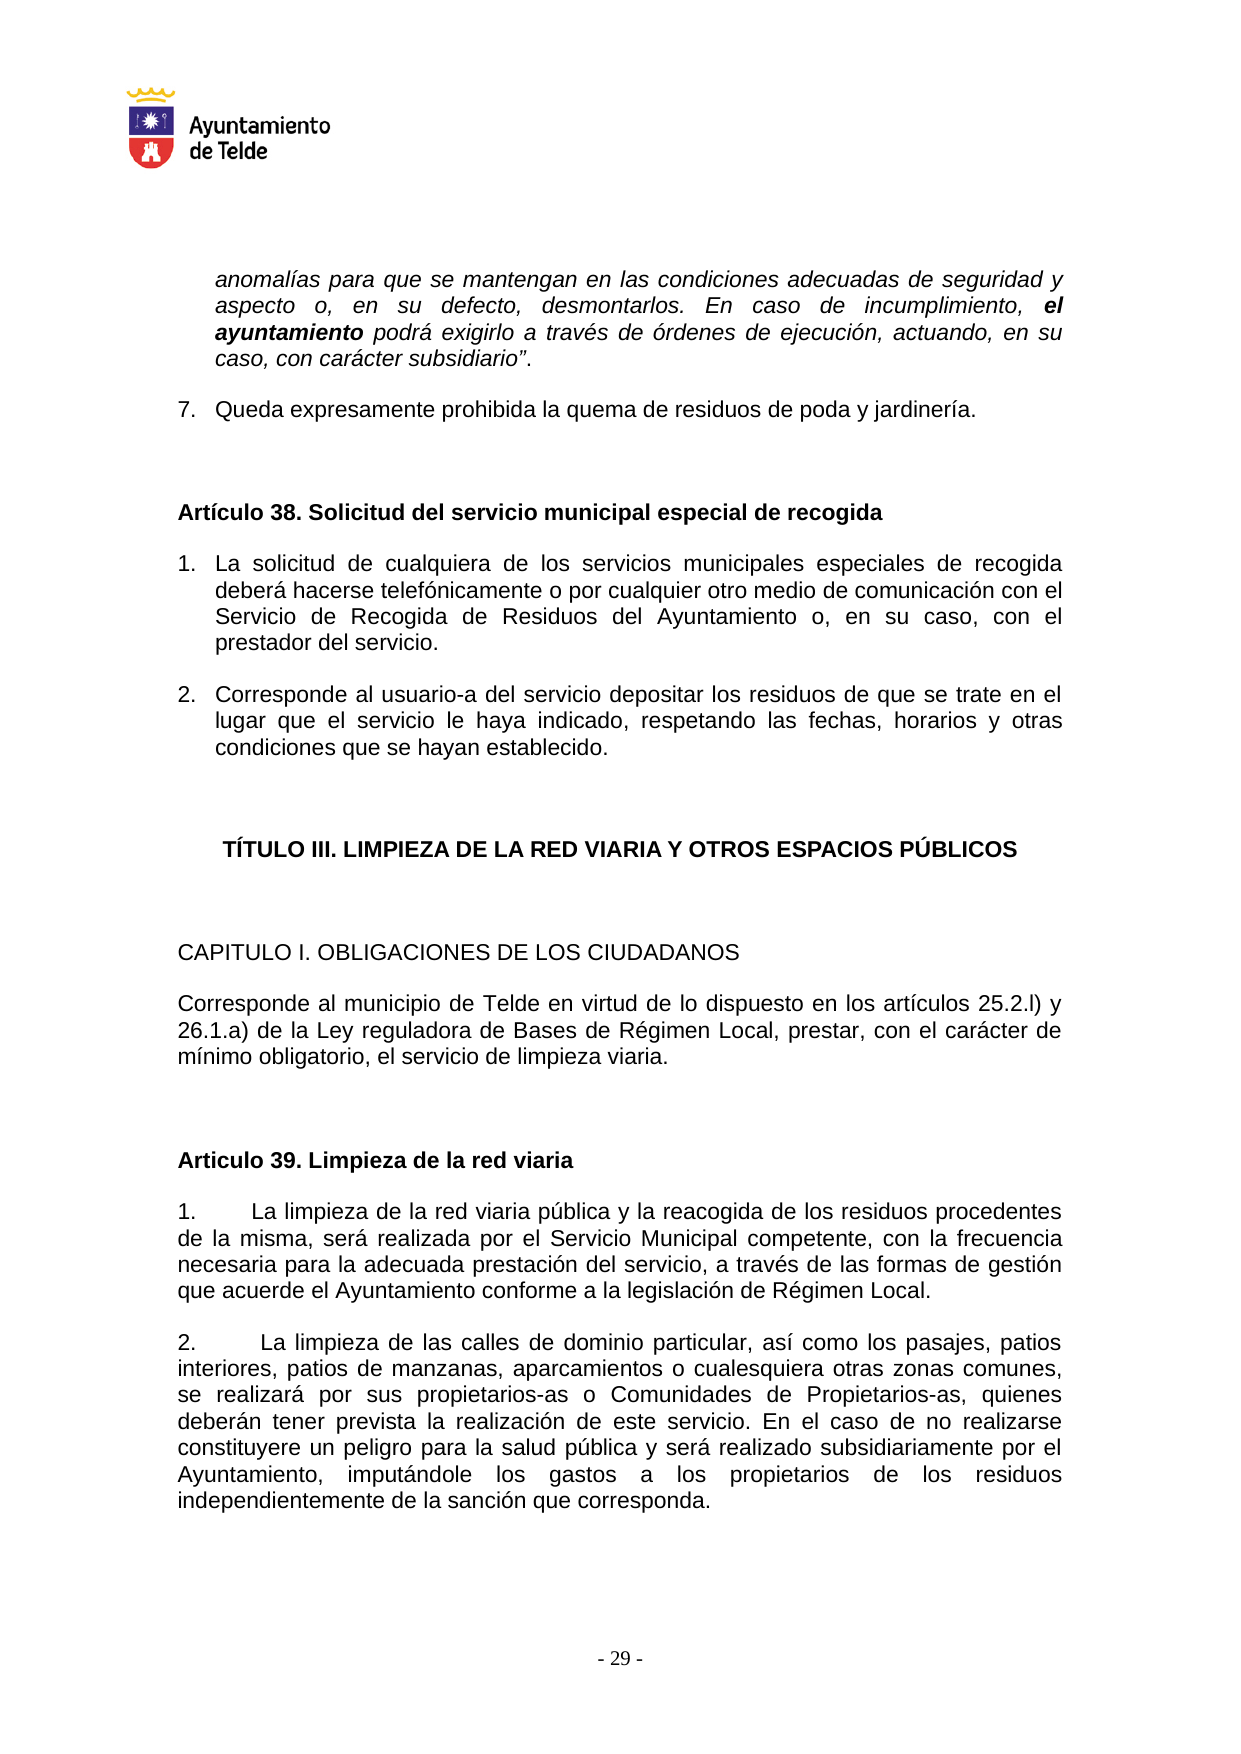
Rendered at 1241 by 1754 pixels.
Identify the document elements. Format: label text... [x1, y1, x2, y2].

text 1. La limpieza de la red viaria pública y la reacogida de los residuos procedentes de la misma, será realizada por el Servicio Municipal competente, con la frecuencia necesaria para la adecuada prestación del servicio, a través de las formas de gestión que acuerde el Ayuntamiento conforme a la legislación de Régimen Local. [177, 1198, 1063, 1304]
list La solicitud de cualquiera de los servicios municipales especiales de recogida deberá hacerse telefónicamente o por cualquier otro medio de comunicación con el Servicio de Recogida de Residuos del Ayuntamiento o, en su caso, con el prestador del servicio. [177, 550, 1063, 656]
text 2. La limpieza de las calles de dominio particular, así como los pasajes, patios interiores, patios de manzanas, aparcamientos o cualesquiera otras zonas comunes, se realizará por sus propietarios-as o Comunidades de Propietarios-as, quienes deberán tener prevista la realización de este servicio. En el caso de no realizarse constituyere un peligro para la salud pública y será realizado subsidiariamente por el Ayuntamiento, imputándole los gastos a los propietarios de los residuos independientemente de la sanción que corresponda. [177, 1329, 1063, 1513]
subtitle Artículo 38. Solicitud del servicio municipal especial de recogida [177, 499, 1063, 525]
list Corresponde al usuario-a del servicio depositar los residuos de que se trate en el lugar que el servicio le haya indicado, respetando las fechas, horarios y otras condiciones que se hayan establecido. [177, 681, 1063, 760]
text Articulo 39. Limpieza de la red viaria [177, 1147, 1063, 1173]
text CAPITULO I. OBLIGACIONES DE LOS CIUDADANOS [177, 939, 1063, 965]
list Queda expresamente prohibida la quema de residuos de poda y jardinería. [177, 396, 1063, 423]
list anomalías para que se mantengan en las condiciones adecuadas de seguridad y aspecto o, en su defecto, desmontarlos. En caso de incumplimiento, el ayuntamiento podrá exigirlo a través de órdenes de ejecución, actuando, en su caso, con carácter subsidiario”. [177, 266, 1063, 371]
subtitle TÍTULO III. LIMPIEZA DE LA RED VIARIA Y OTROS ESPACIOS PÚBLICOS [177, 836, 1063, 862]
text Corresponde al municipio de Telde en virtud de lo dispuesto en los artículos 25.2.l) y 26.1.a) de la Ley reguladora de Bases de Régimen Local, prestar, con el carácter de mínimo obligatorio, el servicio de limpieza viaria. [177, 990, 1063, 1069]
picture [105, 72, 349, 185]
